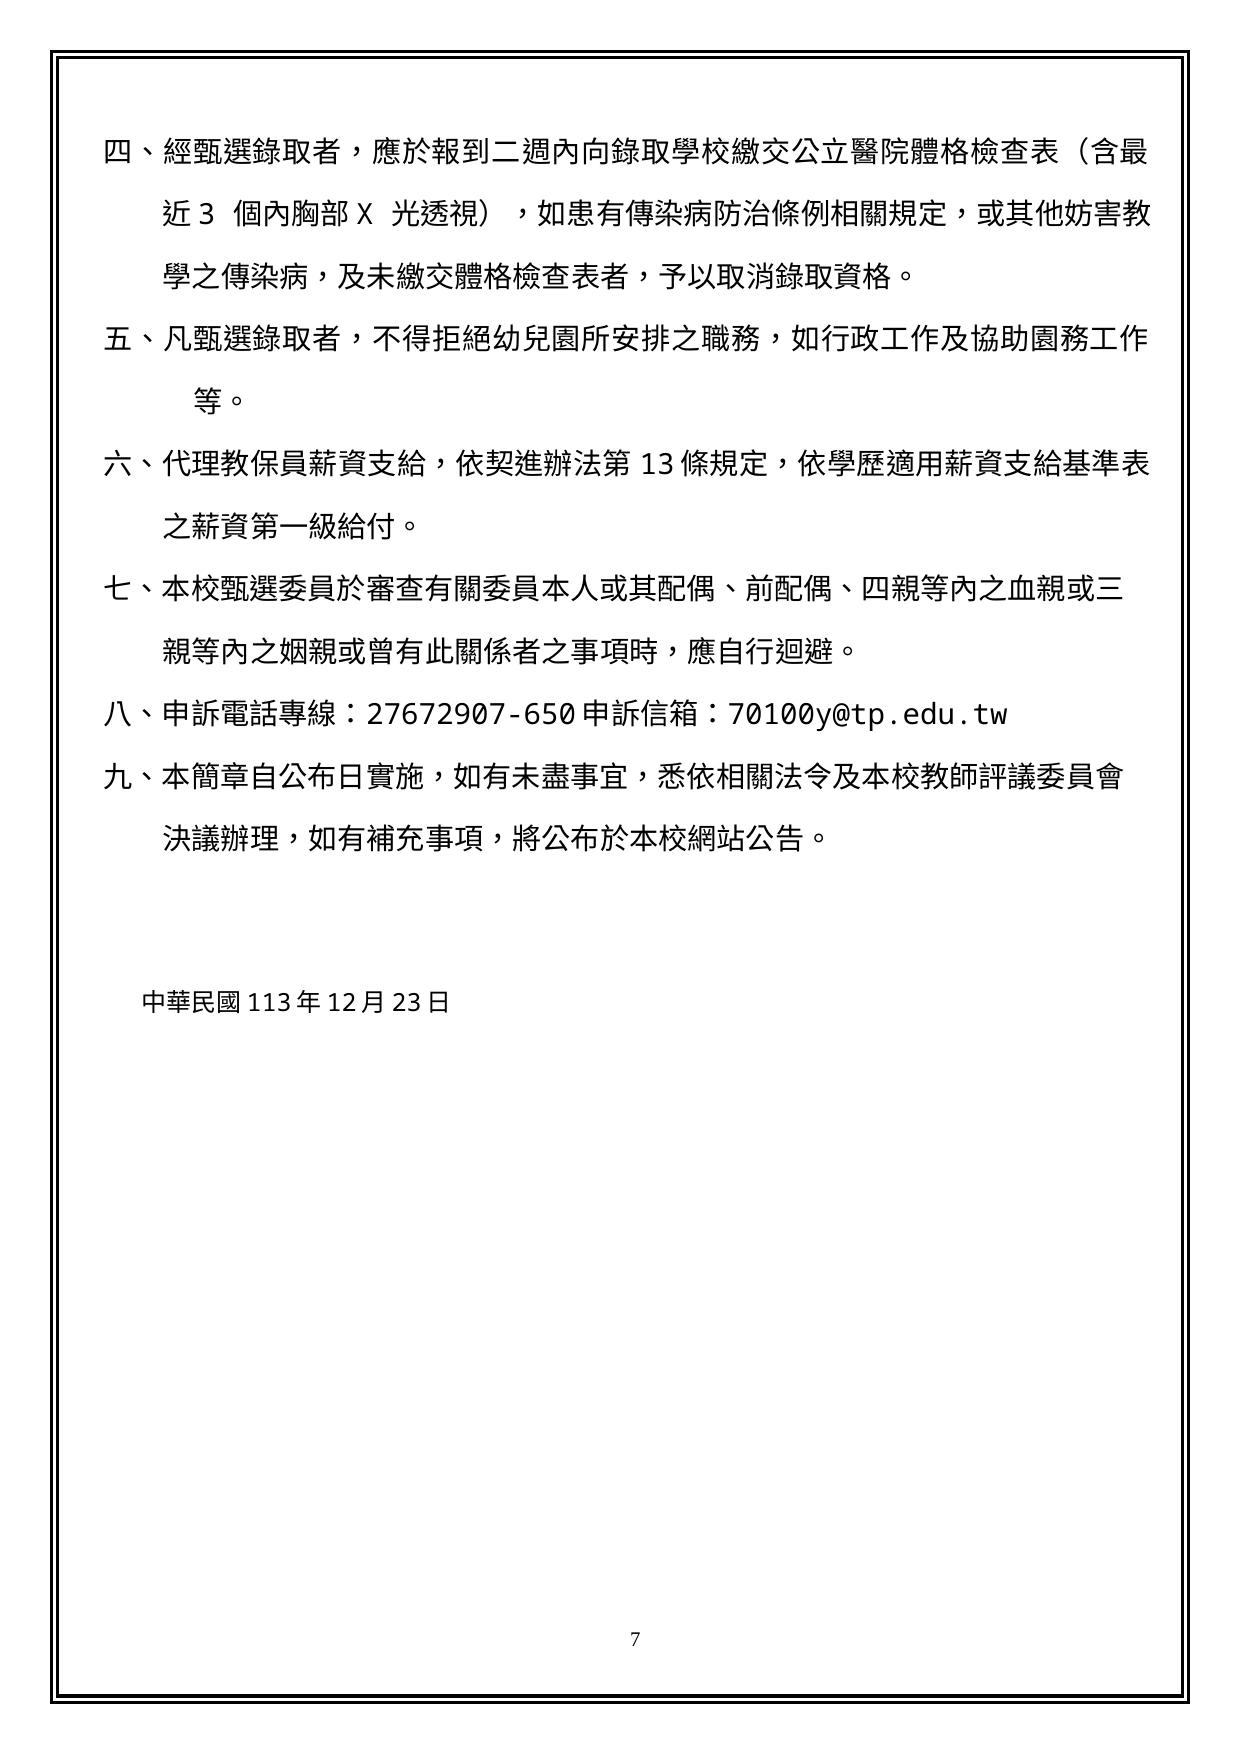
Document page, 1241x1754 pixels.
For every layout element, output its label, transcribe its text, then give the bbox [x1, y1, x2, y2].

text 六、代理教保員薪資支給，依契進辦法第13條規定，依學歷適用薪資支給基準表之薪資第一級給付。 [103, 420, 1152, 545]
text 八、申訴電話專線：27672907-650申訴信箱：70100y@tp.edu.tw [103, 670, 1152, 733]
text 五、凡甄選錄取者，不得拒絕幼兒園所安排之職務，如行政工作及協助園務工作等。 [103, 295, 1152, 420]
text 四、經甄選錄取者，應於報到二週內向錄取學校繳交公立醫院體格檢查表（含最近3 個內胸部X 光透視），如患有傳染病防治條例相關規定，或其他妨害教學之傳染病，及未繳交體格檢查表者，予以取消錄取資格。 [103, 108, 1152, 295]
text 中華民國113年12月23日 [141, 983, 1152, 1019]
text 九、本簡章自公布日實施，如有未盡事宜，悉依相關法令及本校教師評議委員會決議辦理，如有補充事項，將公布於本校網站公告。 [103, 733, 1152, 858]
text 七、本校甄選委員於審查有關委員本人或其配偶、前配偶、四親等內之血親或三親等內之姻親或曾有此關係者之事項時，應自行迴避。 [103, 545, 1152, 670]
